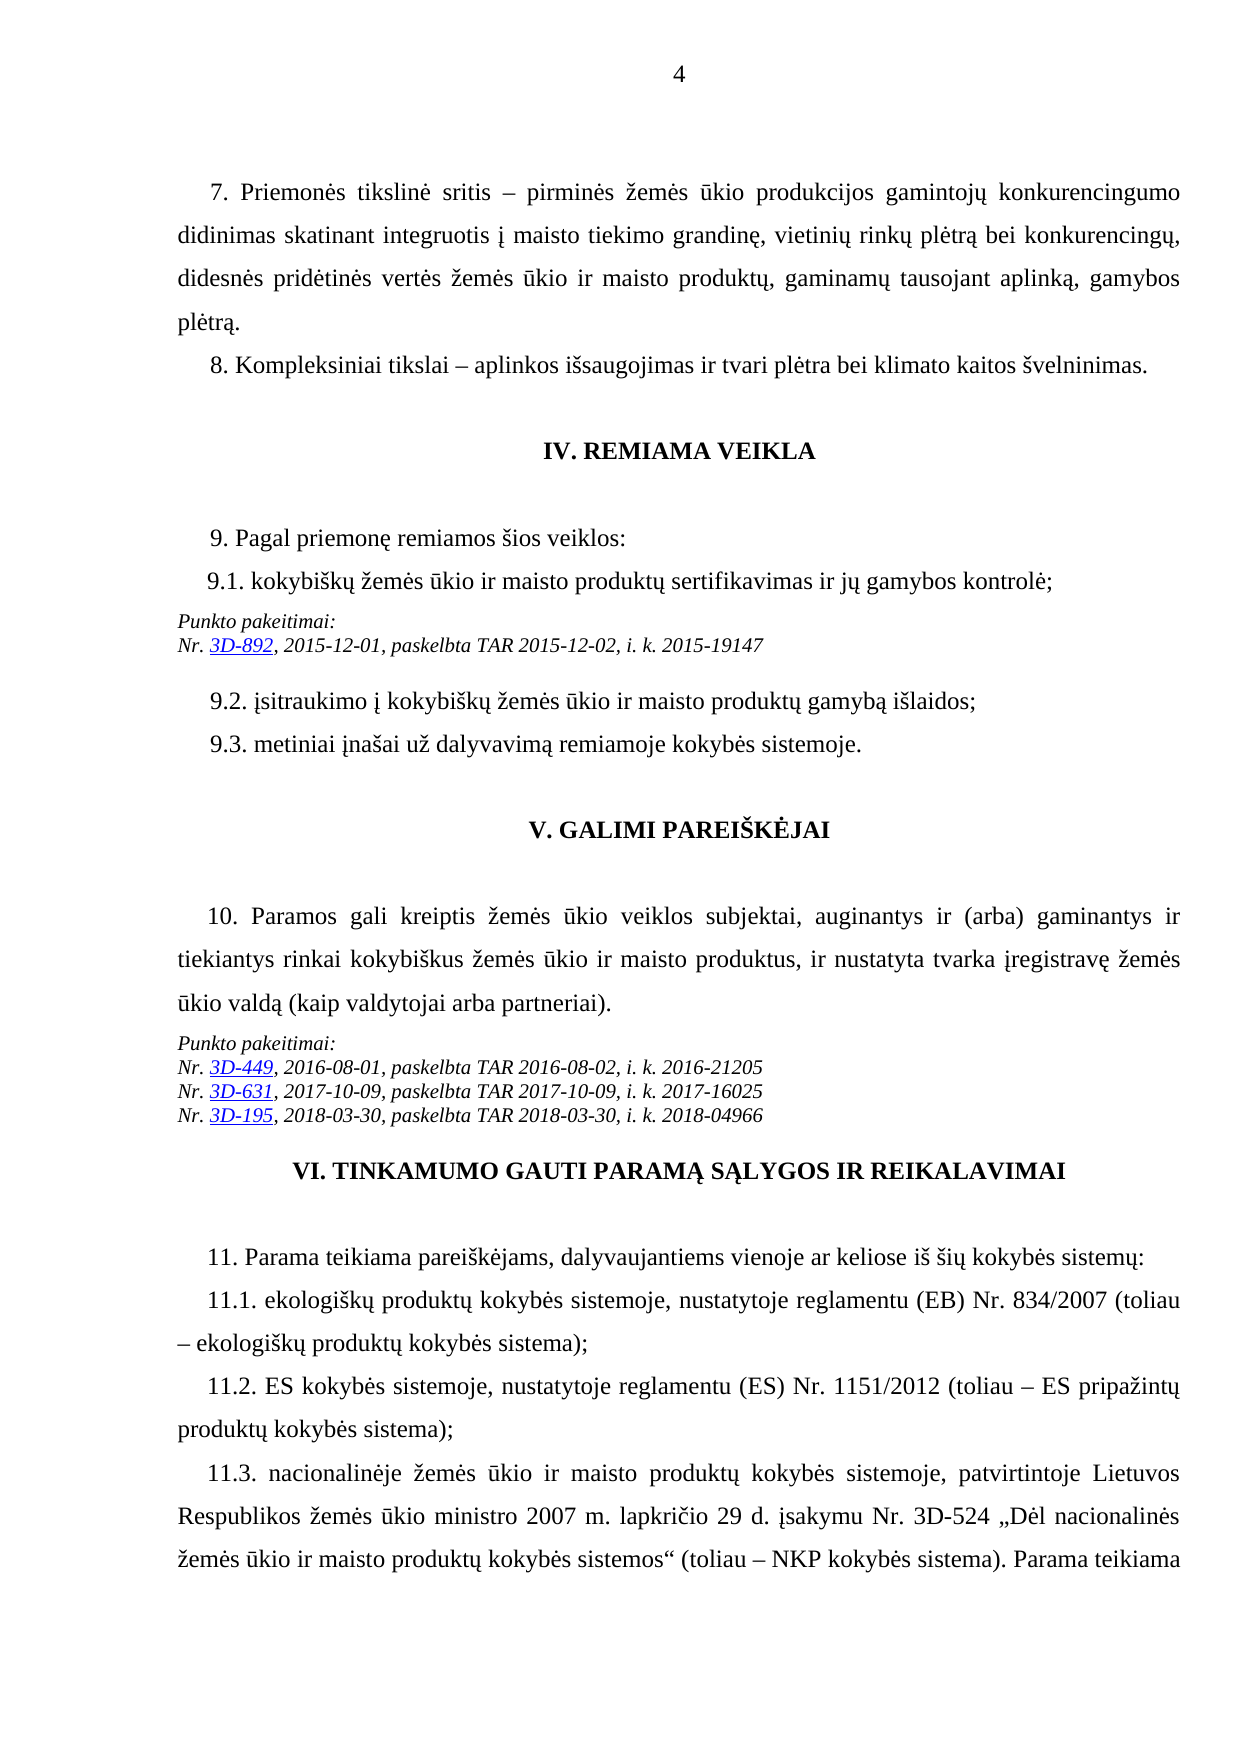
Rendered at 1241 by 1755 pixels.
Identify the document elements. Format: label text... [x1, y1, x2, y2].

text 7. Priemonės tikslinė sritis – pirminės žemės ūkio produkcijos gamintojų konkurencingumo didinimas skatinant integruotis į maisto tiekimo grandinę, vietinių rinkų plėtrą bei konkurencingų, didesnės pridėtinės vertės žemės ūkio ir maisto produktų, gaminamų tausojant aplinką, gamybos plėtrą. [177, 177, 1181, 336]
text Nr. 3D-449, 2016-08-01, paskelbta TAR 2016-08-02, i. k. 2016-21205 [177, 1055, 1181, 1079]
text 10. Paramos gali kreiptis žemės ūkio veiklos subjektai, auginantys ir (arba) gaminantys ir tiekiantys rinkai kokybiškus žemės ūkio ir maisto produktus, ir nustatyta tvarka įregistravę žemės ūkio valdą (kaip valdytojai arba partneriai). [177, 901, 1181, 1016]
text Punkto pakeitimai: [177, 609, 1181, 633]
text Nr. 3D-195, 2018-03-30, paskelbta TAR 2018-03-30, i. k. 2018-04966 [177, 1103, 1181, 1127]
text IV. REMIAMA VEIKLA [177, 436, 1181, 465]
text 9.1. kokybiškų žemės ūkio ir maisto produktų sertifikavimas ir jų gamybos kontrolė; [177, 566, 1181, 594]
text 9.2. įsitraukimo į kokybiškų žemės ūkio ir maisto produktų gamybą išlaidos; [177, 686, 1181, 714]
text 11.1. ekologiškų produktų kokybės sistemoje, nustatytoje reglamentu (EB) Nr. 834/2007 (toliau – ekologiškų produktų kokybės sistema); [177, 1285, 1181, 1357]
text 9. Pagal priemonę remiamos šios veiklos: [177, 523, 1181, 551]
text V. Galimi PAREIŠKĖJAI [177, 815, 1181, 844]
text Punkto pakeitimai: [177, 1031, 1181, 1055]
text 11.3. nacionalinėje žemės ūkio ir maisto produktų kokybės sistemoje, patvirtintoje Lietuvos Respublikos žemės ūkio ministro 2007 m. lapkričio 29 d. įsakymu Nr. 3D-524 „Dėl nacionalinės žemės ūkio ir maisto produktų kokybės sistemos“ (toliau – NKP kokybės sistema). Parama teikiama [177, 1458, 1181, 1573]
text 8. Kompleksiniai tikslai – aplinkos išsaugojimas ir tvari plėtra bei klimato kaitos švelninimas. [177, 350, 1181, 379]
text 11.2. ES kokybės sistemoje, nustatytoje reglamentu (ES) Nr. 1151/2012 (toliau – ES pripažintų produktų kokybės sistema); [177, 1371, 1181, 1443]
text 11. Parama teikiama pareiškėjams, dalyvaujantiems vienoje ar keliose iš šių kokybės sistemų: [177, 1242, 1181, 1271]
text VI. TINKAMUMO GAUTI PARAMą SĄLYGOS IR REIKALAVIMAI [177, 1156, 1181, 1184]
text Nr. 3D-631, 2017-10-09, paskelbta TAR 2017-10-09, i. k. 2017-16025 [177, 1079, 1181, 1103]
text 9.3. metiniai įnašai už dalyvavimą remiamoje kokybės sistemoje. [177, 729, 1181, 758]
text Nr. 3D-892, 2015-12-01, paskelbta TAR 2015-12-02, i. k. 2015-19147 [177, 633, 1181, 657]
